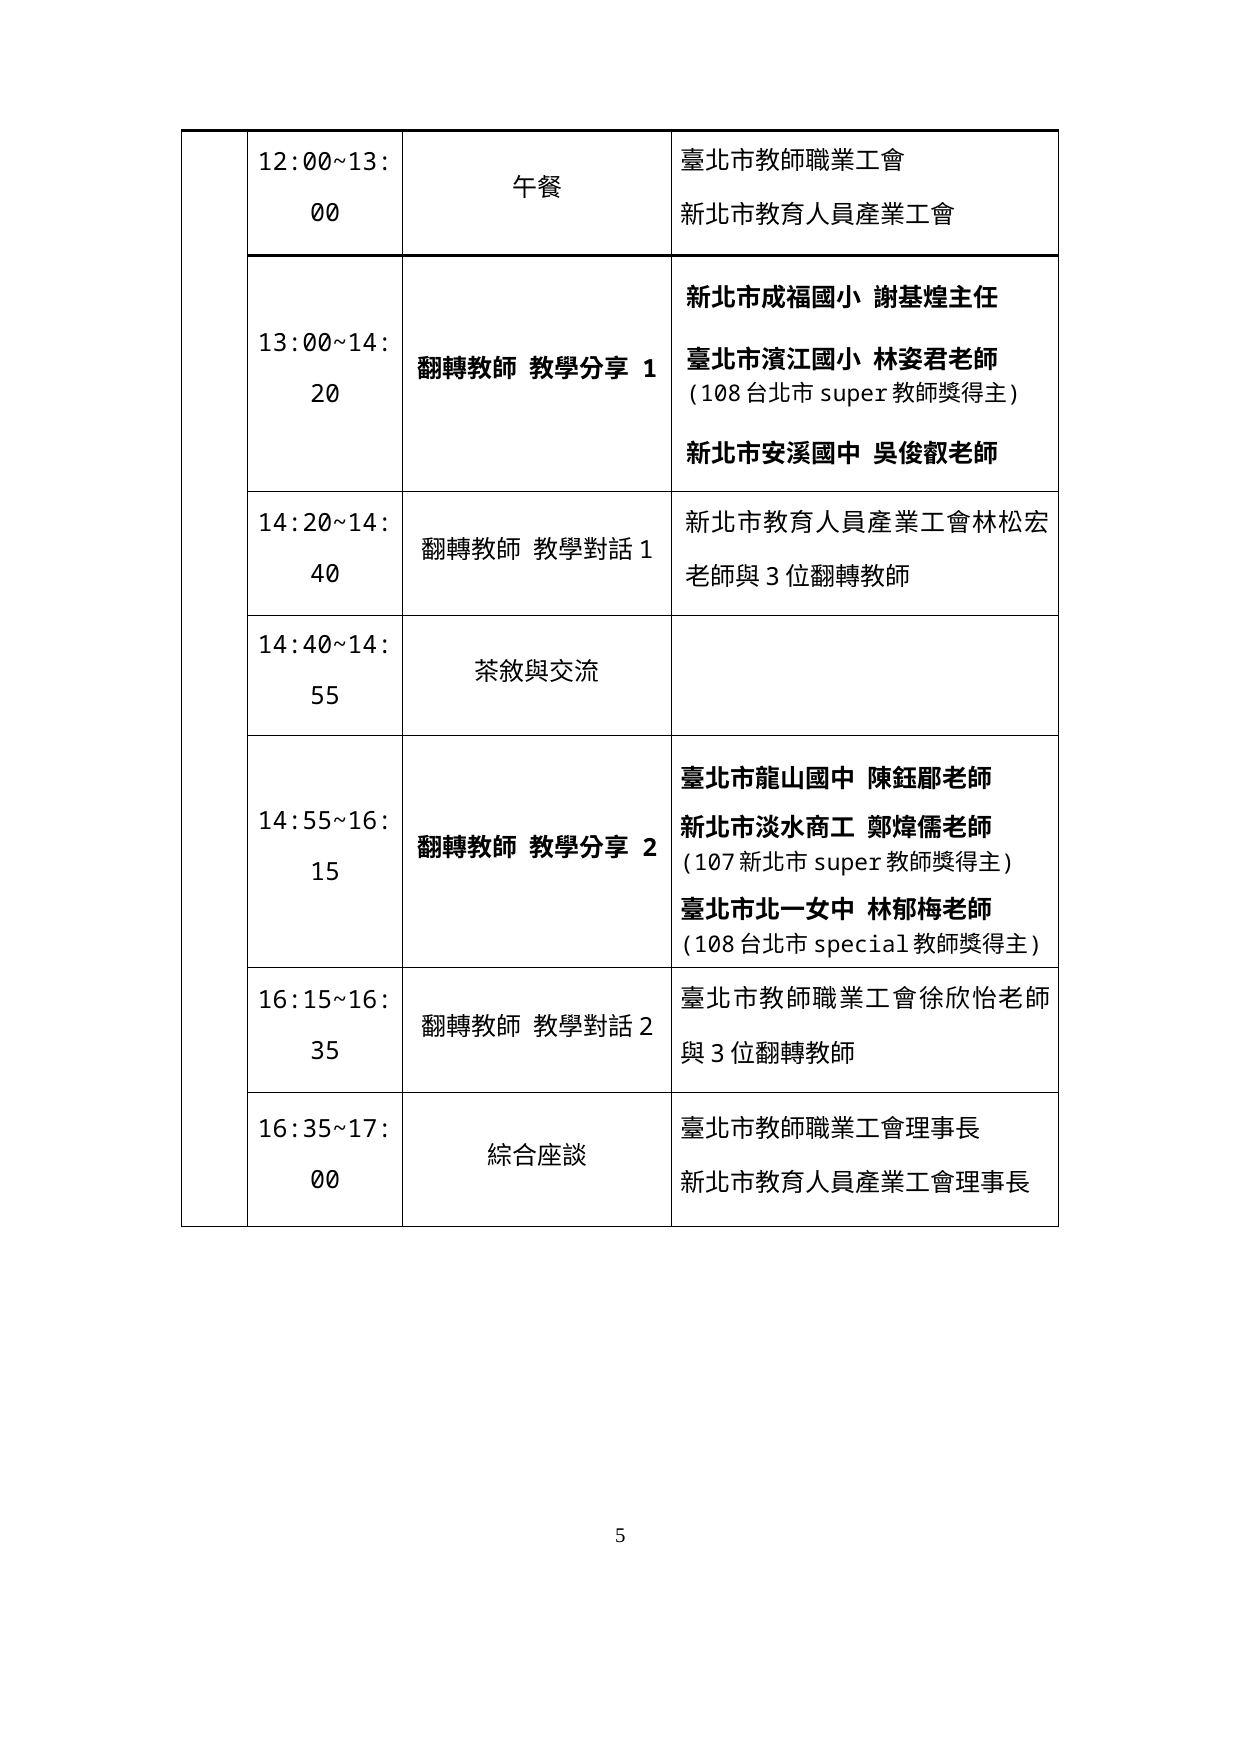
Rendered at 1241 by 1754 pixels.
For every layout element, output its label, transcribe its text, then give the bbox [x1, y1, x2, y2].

table_cell 翻轉教師 教學分享 2 [403, 736, 671, 967]
table_cell 翻轉教師 教學分享 1 [403, 257, 671, 491]
table_cell 臺北市教師職業工會理事長 新北市教育人員產業工會理事長 [672, 1093, 1058, 1226]
table_cell 臺北市龍山國中 陳鈺郿老師 新北市淡水商工 鄭煒儒老師 (107新北市super教師獎得主) 臺北市北一女中 林郁梅老師 (108台北市special教師獎得主) [672, 736, 1058, 967]
table_cell 13:00~14:20 [248, 257, 402, 491]
table_cell 翻轉教師 教學對話2 [403, 968, 671, 1092]
table_cell 臺北市教師職業工會徐欣怡老師與3位翻轉教師 [672, 968, 1058, 1092]
table_cell 14:55~16:15 [248, 736, 402, 967]
table_cell 茶敘與交流 [403, 616, 671, 734]
table_cell 新北市成福國小 謝基煌主任 臺北市濱江國小 林姿君老師 (108台北市super教師獎得主) 新北市安溪國中 吳俊叡老師 [672, 257, 1058, 491]
table_cell 新北市教育人員產業工會林松宏老師與3位翻轉教師 [672, 492, 1058, 615]
table_cell 14:20~14:40 [248, 492, 402, 615]
table_cell [672, 616, 1058, 734]
table_cell 16:35~17:00 [248, 1093, 402, 1226]
table_cell 翻轉教師 教學對話1 [403, 492, 671, 615]
table_cell 午餐 [403, 132, 671, 254]
table_cell 12:00~13:00 [248, 132, 402, 254]
table_cell 14:40~14:55 [248, 616, 402, 734]
table_cell 臺北市教師職業工會 新北市教育人員產業工會 [672, 132, 1058, 254]
table_cell [182, 132, 247, 1226]
table_cell 綜合座談 [403, 1093, 671, 1226]
table_cell 16:15~16:35 [248, 968, 402, 1092]
